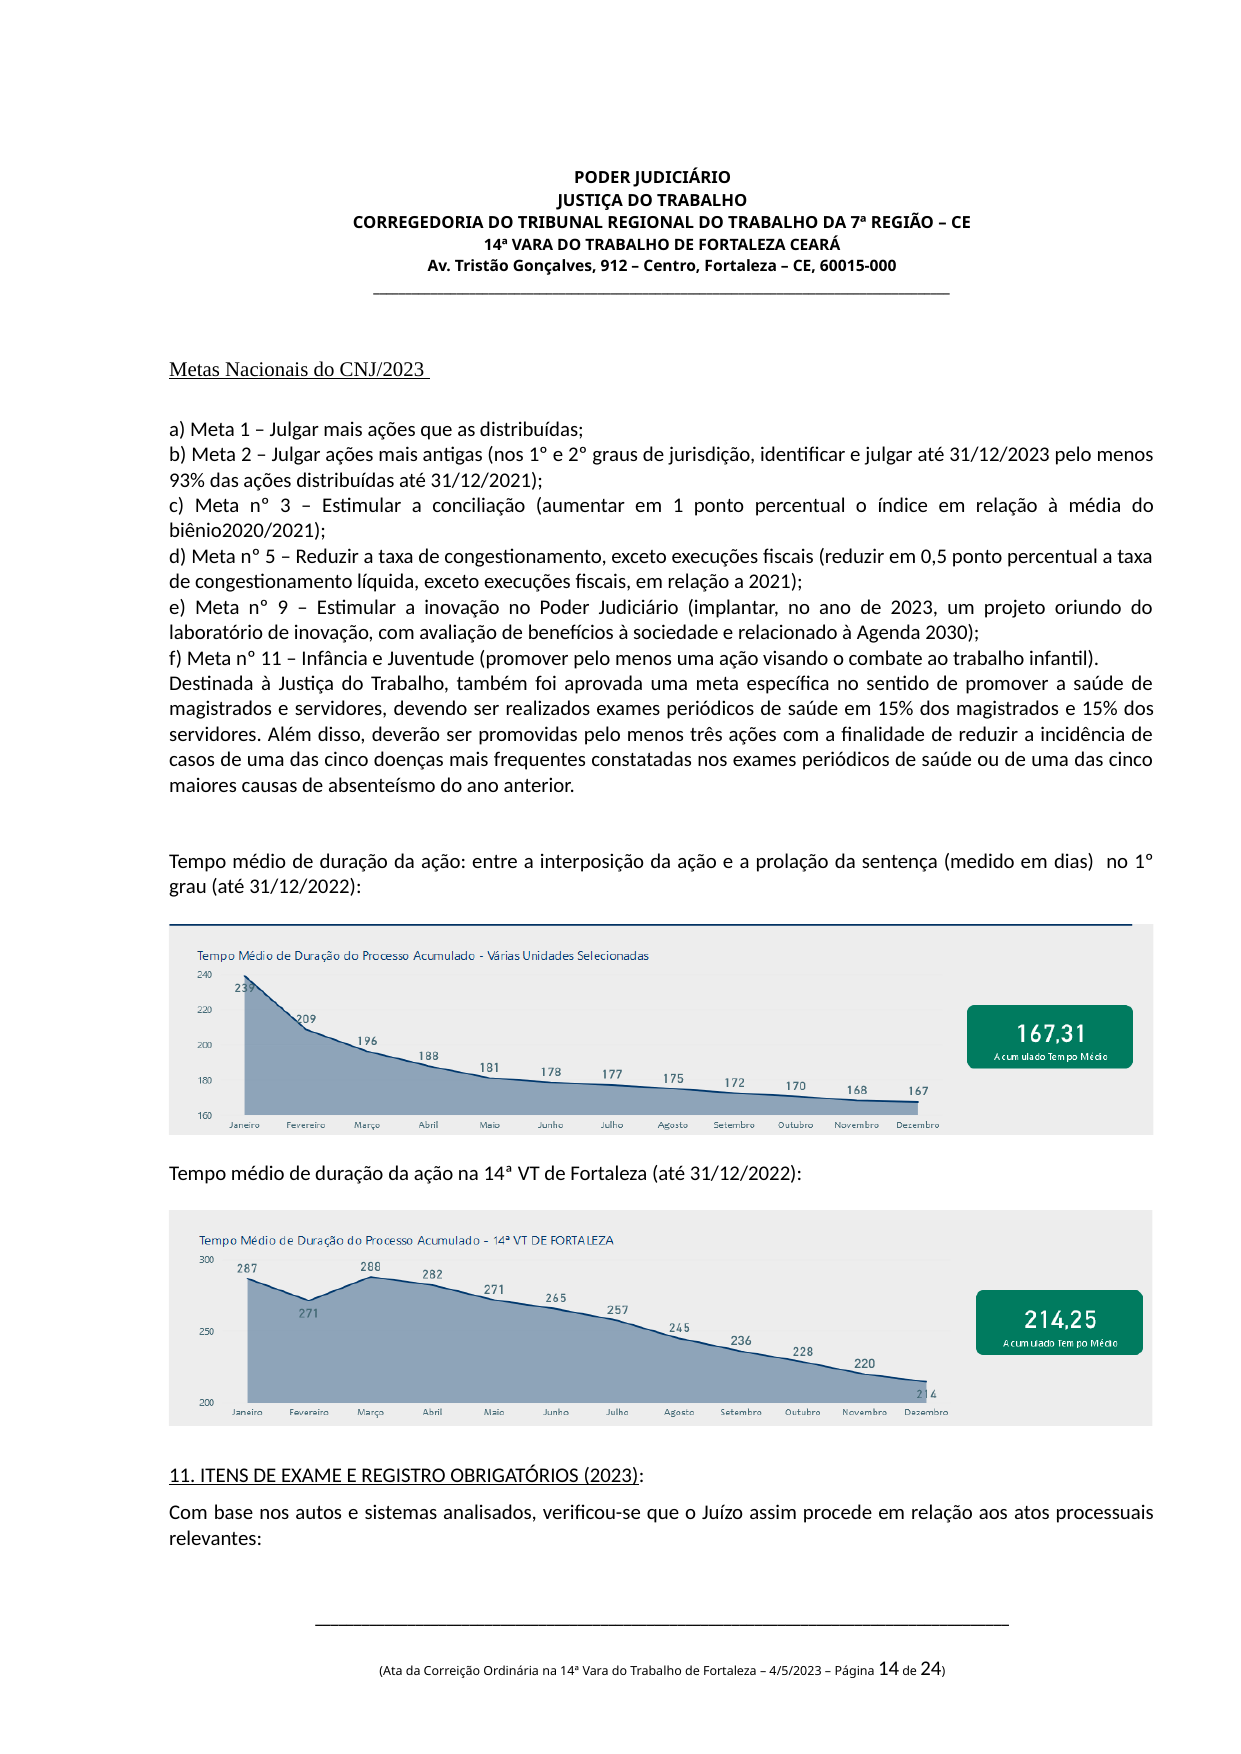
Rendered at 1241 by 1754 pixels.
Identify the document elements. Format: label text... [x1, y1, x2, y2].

subtitle Com base nos autos e sistemas analisados, verificou-se que o Juízo assim procede em relação aos atos processuais relevantes: [169, 1499, 1155, 1550]
subtitle 11. ITENS DE EXAME E REGISTRO OBRIGATÓRIOS (2023): [169, 1462, 1155, 1488]
subtitle Metas Nacionais do CNJ/2023 [169, 357, 1155, 381]
subtitle Tempo médio de duração da ação: entre a interposição da ação e a prolação da sentença (medido em dias) no 1º grau (até 31/12/2022): [169, 848, 1155, 899]
subtitle e) Meta nº 9 – Estimular a inovação no Poder Judiciário (implantar, no ano de 2023, um projeto oriundo do laboratório de inovação, com avaliação de benefícios à sociedade e relacionado à Agenda 2030); [169, 594, 1155, 645]
picture [168, 1210, 1153, 1426]
subtitle c) Meta nº 3 – Estimular a conciliação (aumentar em 1 ponto percentual o índice em relação à média do biênio2020/2021); [169, 492, 1155, 543]
picture [603, 73, 702, 166]
subtitle a) Meta 1 – Julgar mais ações que as distribuídas; [169, 416, 1155, 441]
subtitle b) Meta 2 – Julgar ações mais antigas (nos 1º e 2º graus de jurisdição, identificar e julgar até 31/12/2023 pelo menos 93% das ações distribuídas até 31/12/2021); [169, 441, 1155, 492]
subtitle d) Meta nº 5 – Reduzir a taxa de congestionamento, exceto execuções fiscais (reduzir em 0,5 ponto percentual a taxa de congestionamento líquida, exceto execuções fiscais, em relação a 2021); [169, 543, 1155, 594]
subtitle f) Meta nº 11 – Infância e Juventude (promover pelo menos uma ação visando o combate ao trabalho infantil). [169, 645, 1155, 670]
subtitle Tempo médio de duração da ação na 14ª VT de Fortaleza (até 31/12/2022): [169, 1160, 1155, 1185]
subtitle Destinada à Justiça do Trabalho, também foi aprovada uma meta específica no sentido de promover a saúde de magistrados e servidores, devendo ser realizados exames periódicos de saúde em 15% dos magistrados e 15% dos servidores. Além disso, deverão ser promovidas pelo menos três ações com a finalidade de reduzir a incidência de casos de uma das cinco doenças mais frequentes constatadas nos exames periódicos de saúde ou de uma das cinco maiores causas de absenteísmo do ano anterior. [169, 670, 1155, 797]
picture [168, 924, 1154, 1135]
